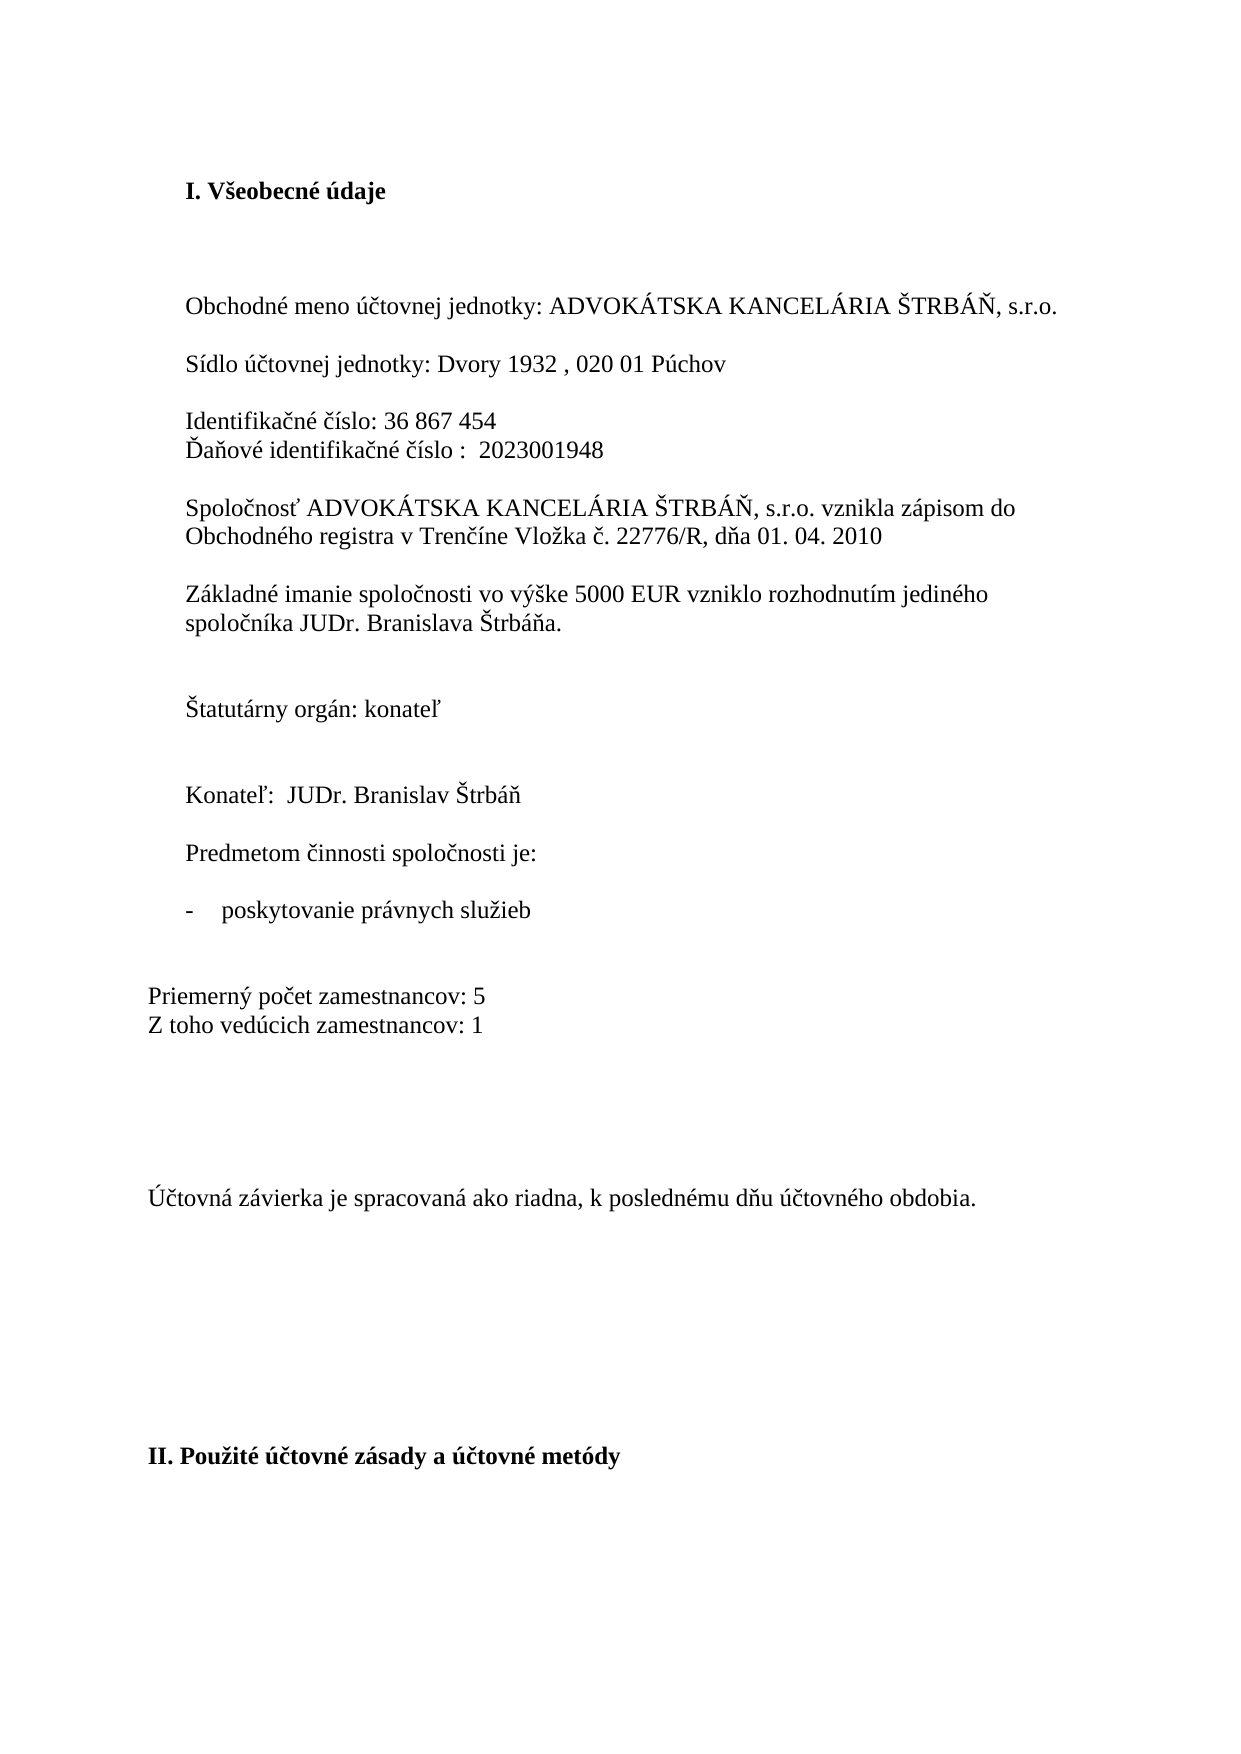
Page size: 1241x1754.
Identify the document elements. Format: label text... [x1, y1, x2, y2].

text Priemerný počet zamestnancov: 5 [148, 981, 1092, 1010]
text II. Použité účtovné zásady a účtovné metódy [148, 1441, 1092, 1470]
text Konateľ: JUDr. Branislav Štrbáň [185, 780, 1092, 809]
text Účtovná závierka je spracovaná ako riadna, k poslednému dňu účtovného obdobia. [148, 1183, 1092, 1211]
text - poskytovanie právnych služieb [148, 895, 1092, 924]
text Ďaňové identifikačné číslo : 2023001948 [185, 435, 1092, 464]
text Z toho vedúcich zamestnancov: 1 [148, 1010, 1092, 1039]
text Sídlo účtovnej jednotky: Dvory 1932 , 020 01 Púchov [185, 349, 1092, 378]
text Predmetom činnosti spoločnosti je: [185, 838, 1092, 866]
text Spoločnosť ADVOKÁTSKA KANCELÁRIA ŠTRBÁŇ, s.r.o. vznikla zápisom do Obchodného registra v Trenčíne Vložka č. 22776/R, dňa 01. 04. 2010 [185, 493, 1092, 550]
text I. Všeobecné údaje [185, 176, 1092, 205]
text Identifikačné číslo: 36 867 454 [185, 406, 1092, 435]
text Základné imanie spoločnosti vo výške 5000 EUR vzniklo rozhodnutím jediného spoločníka JUDr. Branislava Štrbáňa. [185, 579, 1092, 636]
text Obchodné meno účtovnej jednotky: ADVOKÁTSKA KANCELÁRIA ŠTRBÁŇ, s.r.o. [185, 291, 1092, 320]
text Štatutárny orgán: konateľ [185, 694, 1092, 723]
